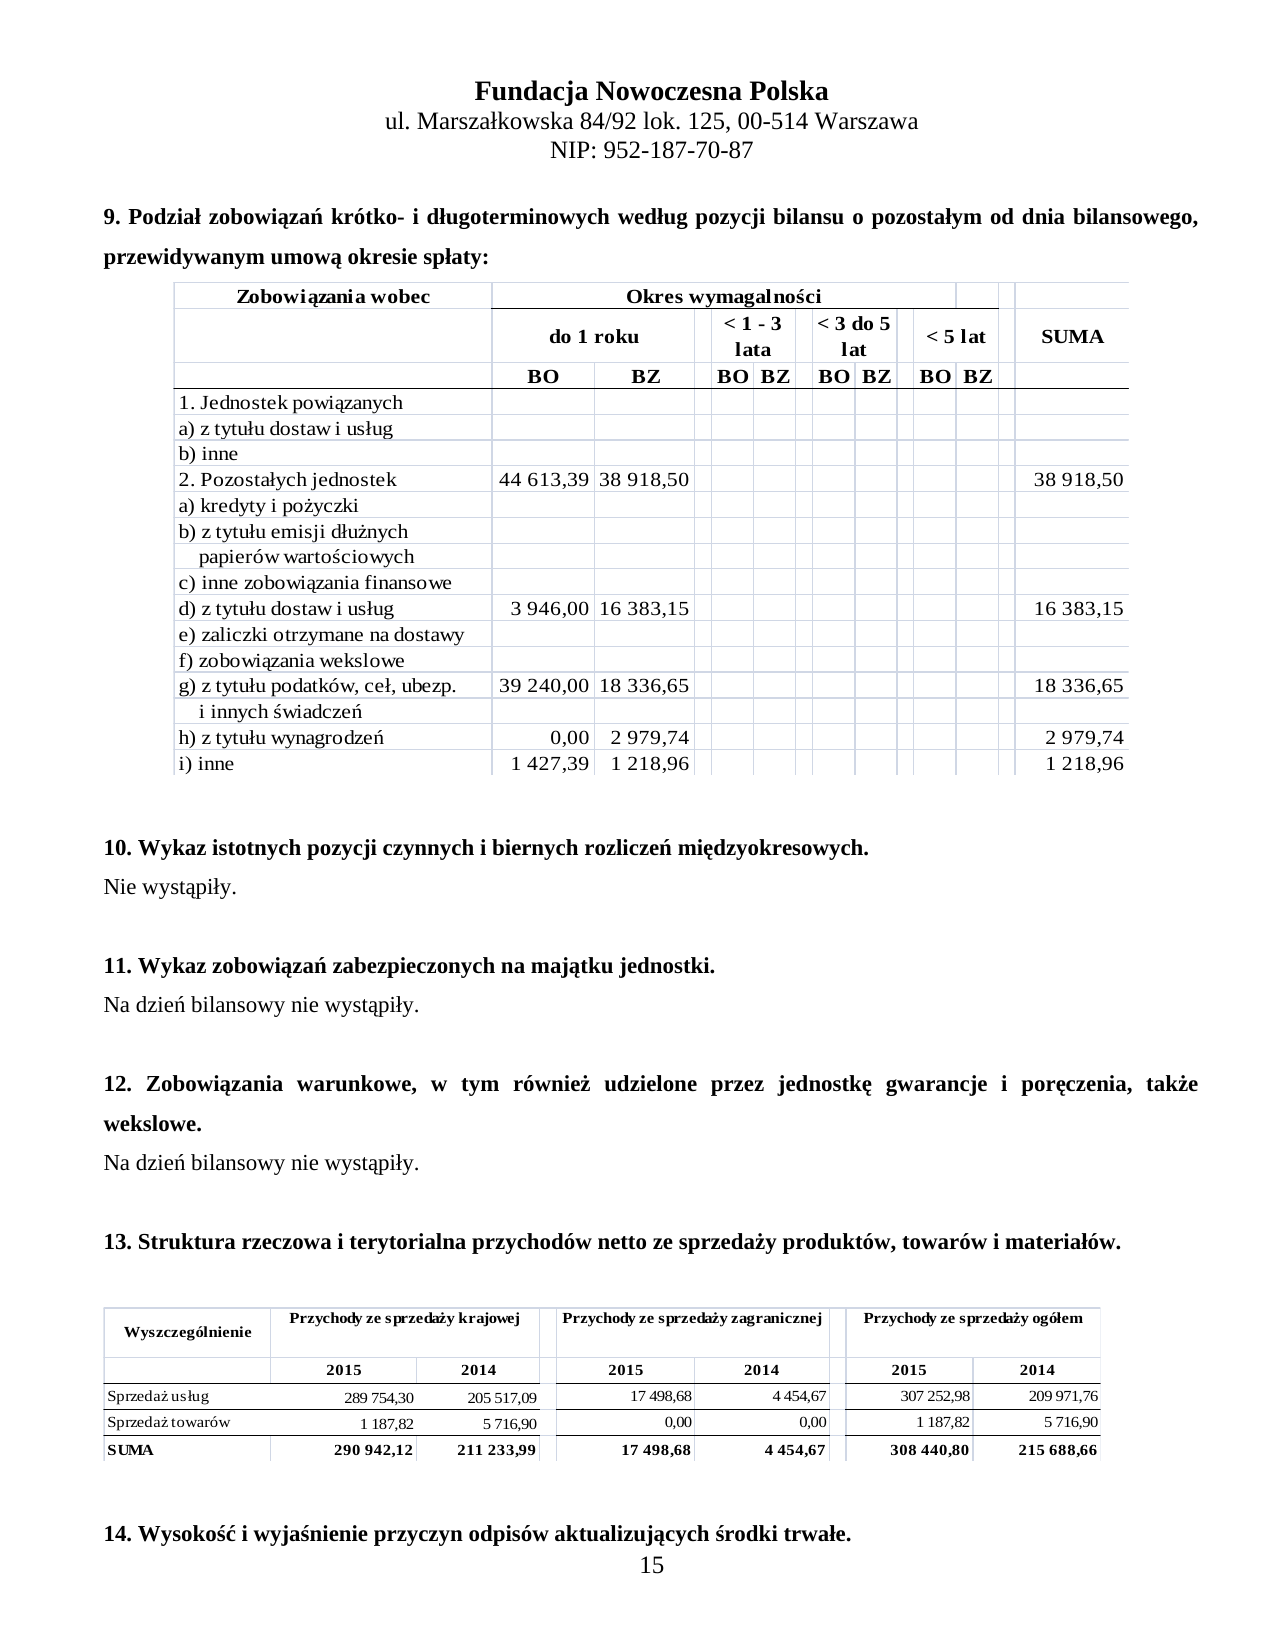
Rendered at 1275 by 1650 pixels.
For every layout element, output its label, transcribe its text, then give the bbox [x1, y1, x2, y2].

text Na dzień bilansowy nie wystąpiły. [103, 1149, 1200, 1176]
text 13. Struktura rzeczowa i terytorialna przychodów netto ze sprzedaży produktów, towarów i materiałów. [103, 1228, 1200, 1255]
text 12. Zobowiązania warunkowe, w tym również udzielone przez jednostkę gwarancje i poręczenia, także wekslowe. [103, 1071, 1200, 1136]
text 9. Podział zobowiązań krótko- i długoterminowych według pozycji bilansu o pozostałym od dnia bilansowego, przewidywanym umową okresie spłaty: [103, 203, 1200, 269]
text 10. Wykaz istotnych pozycji czynnych i biernych rozliczeń międzyokresowych. [103, 834, 1200, 860]
text 14. Wysokość i wyjaśnienie przyczyn odpisów aktualizujących środki trwałe. [103, 1520, 1200, 1546]
text Nie wystąpiły. [103, 873, 1200, 899]
text Na dzień bilansowy nie wystąpiły. [103, 992, 1200, 1018]
text 11. Wykaz zobowiązań zabezpieczonych na majątku jednostki. [103, 952, 1200, 978]
